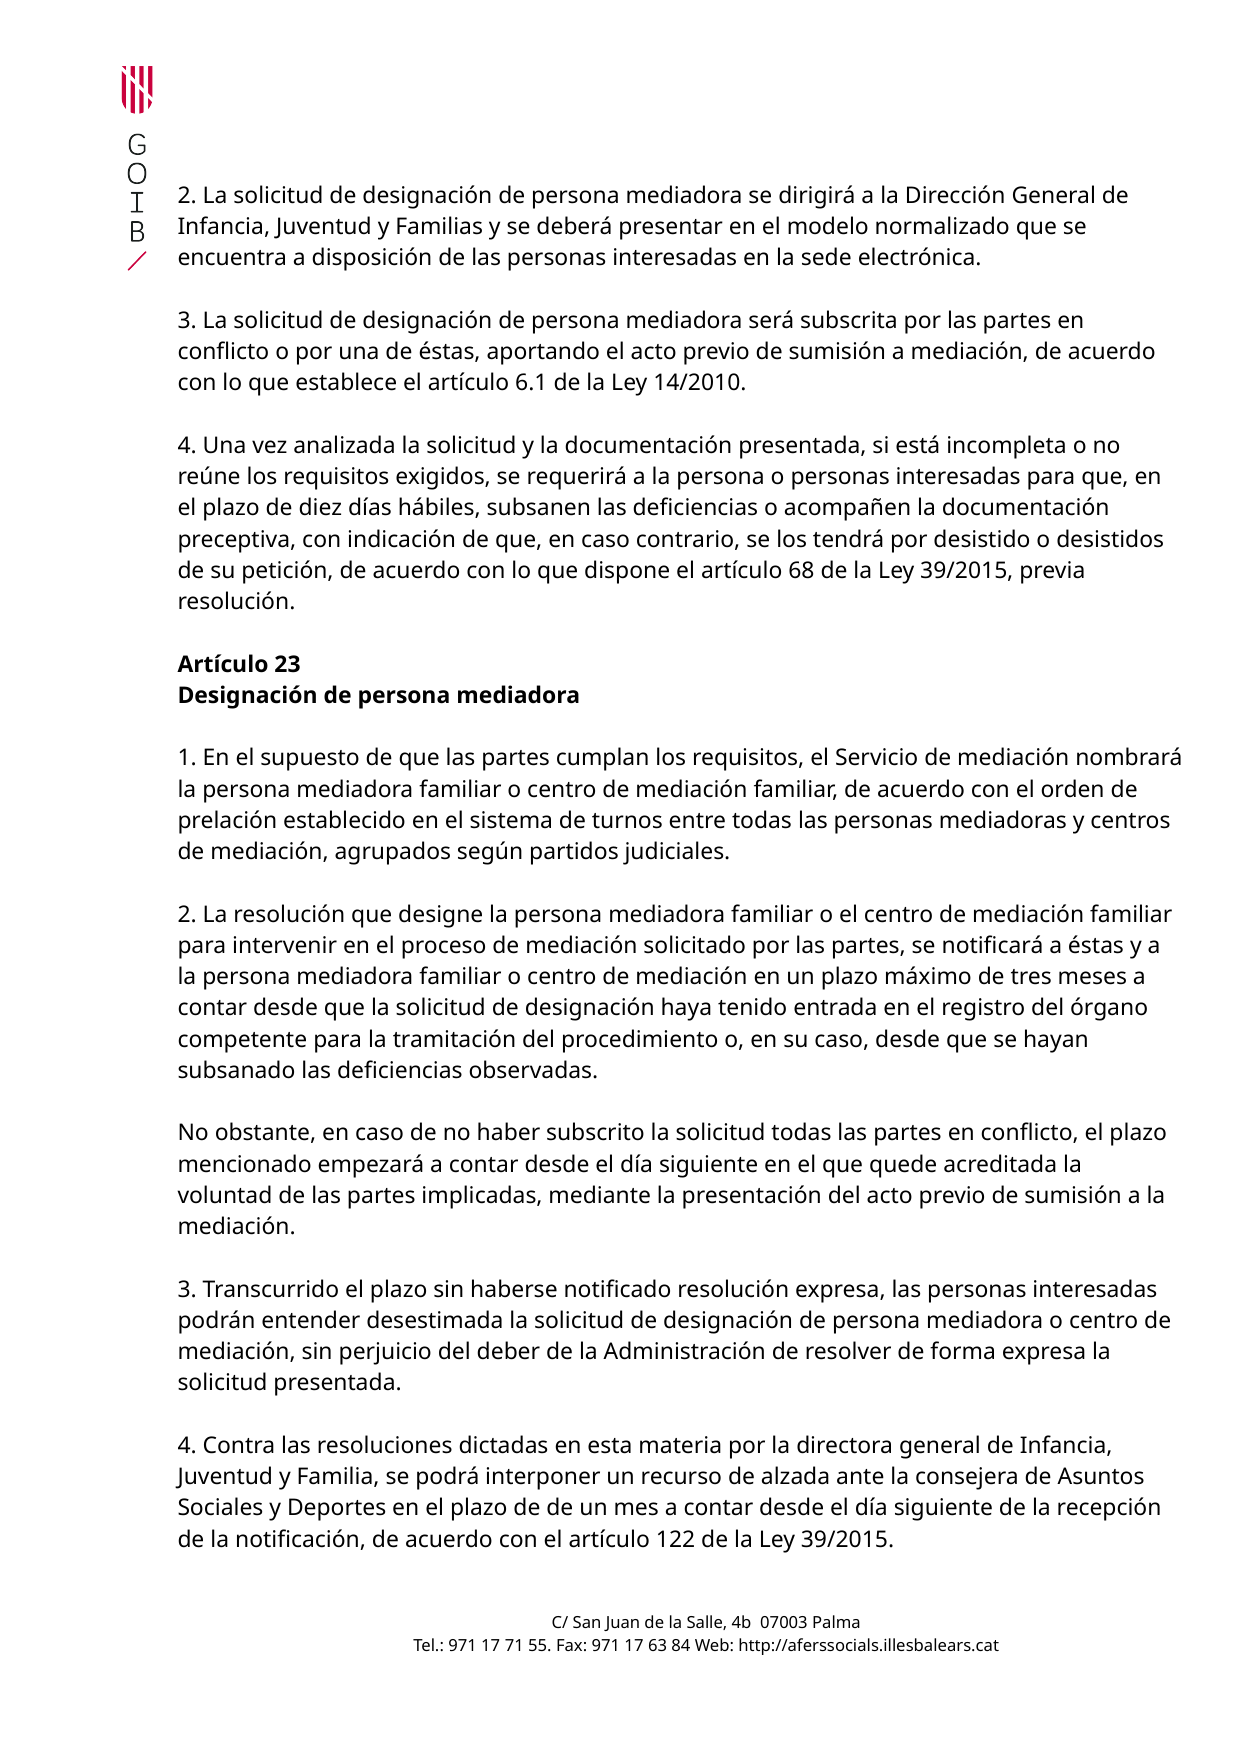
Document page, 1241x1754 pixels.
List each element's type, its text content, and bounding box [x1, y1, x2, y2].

picture [95, 43, 180, 301]
text Artículo 23 [177, 648, 1235, 679]
text 3. La solicitud de designación de persona mediadora será subscrita por las partes en conflicto o por una de éstas, aportando el acto previo de sumisión a mediación, de acuerdo con lo que establece el artículo 6.1 de la Ley 14/2010. [177, 304, 1182, 398]
text 2. La solicitud de designación de persona mediadora se dirigirá a la Dirección General de Infancia, Juventud y Familias y se deberá presentar en el modelo normalizado que se encuentra a disposición de las personas interesadas en la sede electrónica. [180, 179, 1182, 273]
text 3. Transcurrido el plazo sin haberse notificado resolución expresa, las personas interesadas podrán entender desestimada la solicitud de designación de persona mediadora o centro de mediación, sin perjuicio del deber de la Administración de resolver de forma expresa la solicitud presentada. [177, 1273, 1182, 1398]
text 1. En el supuesto de que las partes cumplan los requisitos, el Servicio de mediación nombrará la persona mediadora familiar o centro de mediación familiar, de acuerdo con el orden de prelación establecido en el sistema de turnos entre todas las personas mediadoras y centros de mediación, agrupados según partidos judiciales. [177, 741, 1194, 866]
text 4. Una vez analizada la solicitud y la documentación presentada, si está incompleta o no reúne los requisitos exigidos, se requerirá a la persona o personas interesadas para que, en el plazo de diez días hábiles, subsanen las deficiencias o acompañen la documentación preceptiva, con indicación de que, en caso contrario, se los tendrá por desistido o desistidos de su petición, de acuerdo con lo que dispone el artículo 68 de la Ley 39/2015, previa resolución. [177, 429, 1182, 616]
text No obstante, en caso de no haber subscrito la solicitud todas las partes en conflicto, el plazo mencionado empezará a contar desde el día siguiente en el que quede acreditada la voluntad de las partes implicadas, mediante la presentación del acto previo de sumisión a la mediación. [177, 1116, 1182, 1241]
text Designación de persona mediadora [177, 679, 1235, 710]
text 4. Contra las resoluciones dictadas en esta materia por la directora general de Infancia, Juventud y Familia, se podrá interponer un recurso de alzada ante la consejera de Asuntos Sociales y Deportes en el plazo de de un mes a contar desde el día siguiente de la recepción de la notificación, de acuerdo con el artículo 122 de la Ley 39/2015. [177, 1429, 1188, 1554]
text 2. La resolución que designe la persona mediadora familiar o el centro de mediación familiar para intervenir en el proceso de mediación solicitado por las partes, se notificará a éstas y a la persona mediadora familiar o centro de mediación en un plazo máximo de tres meses a contar desde que la solicitud de designación haya tenido entrada en el registro del órgano competente para la tramitación del procedimiento o, en su caso, desde que se hayan subsanado las deficiencias observadas. [177, 898, 1182, 1085]
